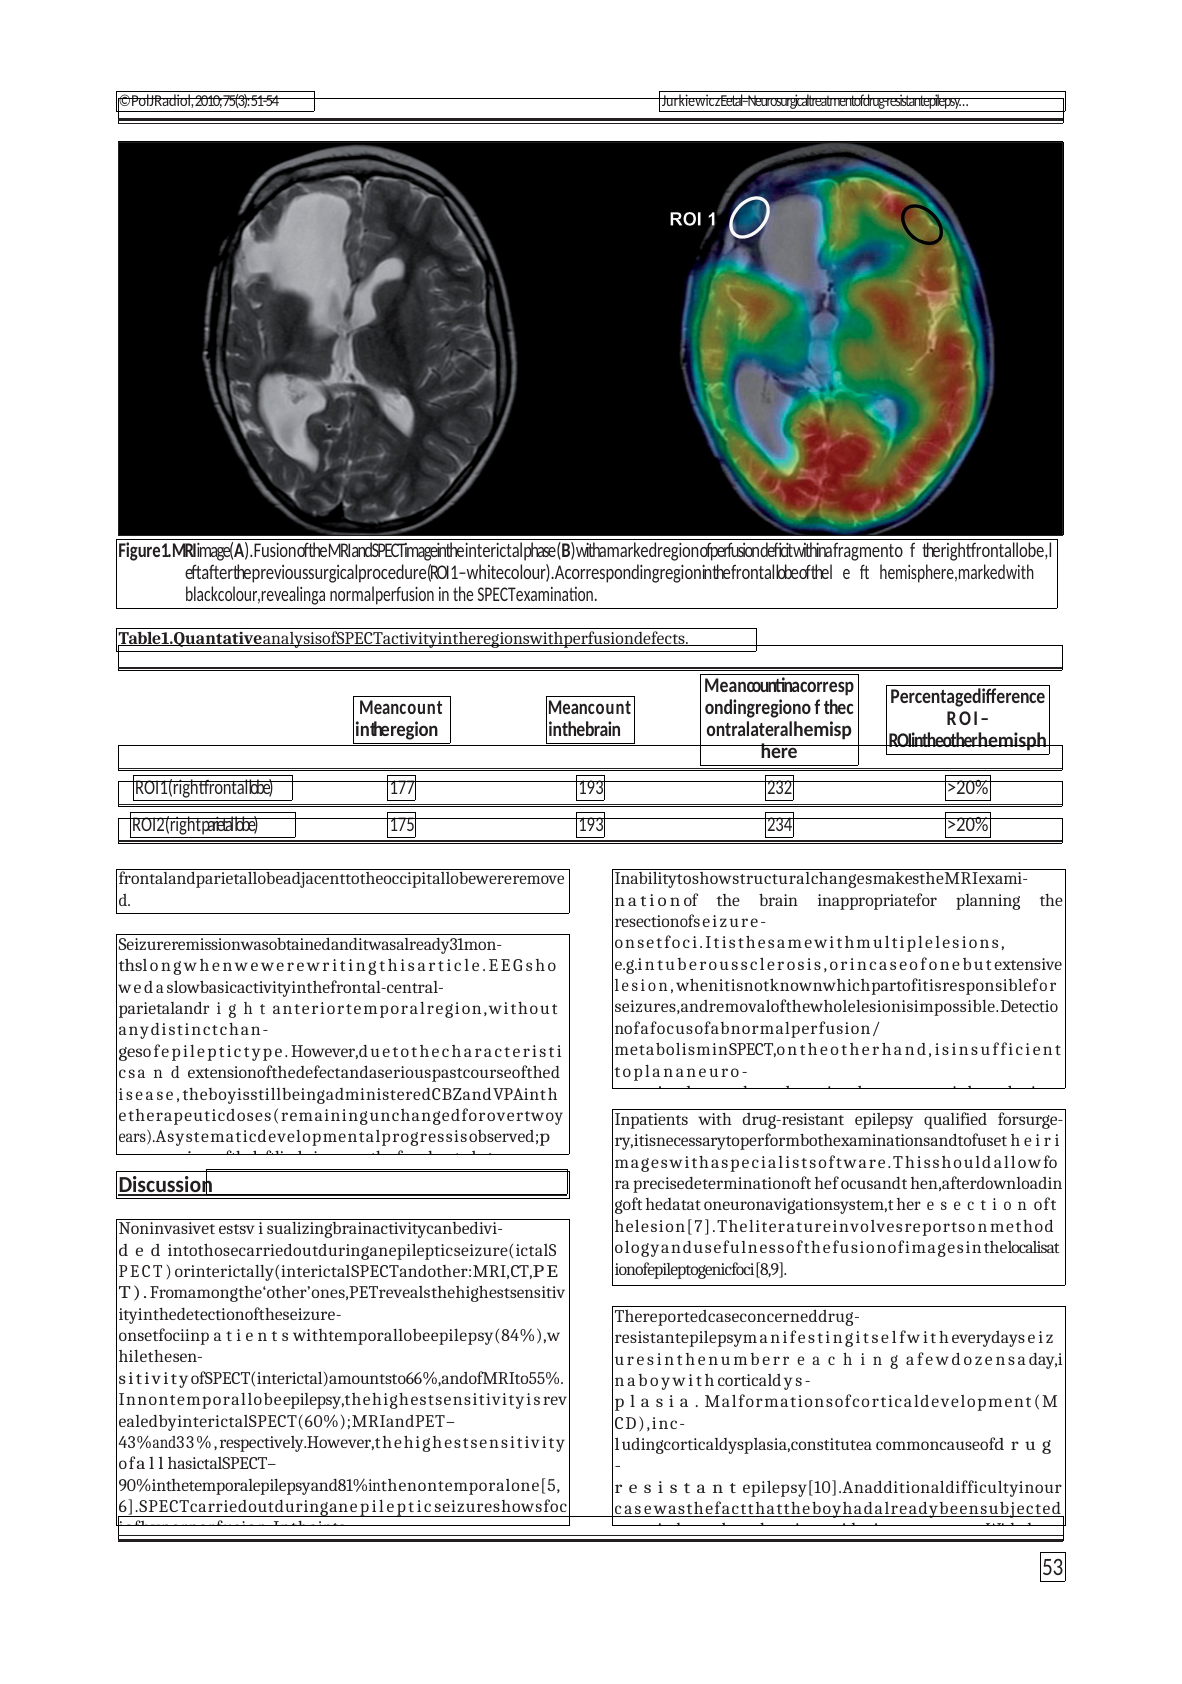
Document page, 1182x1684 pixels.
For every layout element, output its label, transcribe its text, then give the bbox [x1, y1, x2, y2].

text e.g.intuberoussclerosis,orincaseofonebutextensivelesion,whenitisnotknownwhichpartofitisresponsibleforseizures,andremovalofthewholelesionisimpossible.Detectionofafocusofabnormalperfusion/metabolisminSPECT,ontheotherhand,isinsufficienttoplananeuro-surgicalprocedure,duetoinadequatespatialresolutionofthismethod. [614, 954, 1063, 1088]
text Thereportedcaseconcerneddrug-resistantepilepsymanifestingitselfwitheverydayseizuresinthenumberreachingafewdozensaday,inaboywithcorticaldys-plasia.Malformationsofcorticaldevelopment(MCD),inc-ludingcorticaldysplasia,constituteacommoncauseofdrug-resistantepilepsy[10].Anadditionaldifficultyinourcasewasthefactthattheboyhadalreadybeensubjectedtosurgicalproceduresthreetimes,withseizurerecurrence.WiththeuseofMRI,itwouldbecompletelyimpossibletodistinguishthefocusresponsibleforthenextrecurrence, [614, 1307, 1063, 1516]
text [389, 776, 415, 781]
text InabilitytoshowstructuralchangesmakestheMRIexami-nationof the brain inappropriatefor planning the resectionofseizure-onsetfoci.Itisthesamewithmultiplelesions, [614, 870, 1063, 953]
text ROI1(rightfrontallobe) [135, 782, 292, 799]
text ©PolJRadiol,2010;75(3):51-54 [118, 92, 314, 98]
text Meancountintheregion [355, 697, 448, 741]
text Meancountinthebrain [548, 697, 632, 741]
text 193 [578, 782, 604, 799]
text >20% [947, 782, 990, 799]
text 53 [1042, 1553, 1065, 1581]
text Figure1.MRIimage(A).FusionoftheMRIandSPECTimageintheinterictalphase(B)withamarkedregionofperfusiondeficitwithinafragmentoftherightfrontallobe,leftaftertheprevioussurgicalprocedure(ROI1–whitecolour).Acorrespondingregioninthefrontallobeofthelefthemisphere,markedwith blackcolour,revealinga normalperfusion in the SPECTexamination. [118, 540, 1055, 606]
text PercentagedifferenceROI–ROIintheotherhemisphere [888, 686, 1047, 745]
text [578, 813, 604, 818]
text 177 [389, 782, 415, 799]
text ROI2(rightparietallobe) [132, 819, 295, 836]
text [132, 813, 295, 818]
picture [119, 143, 1062, 535]
text Discussion [207, 1172, 567, 1194]
text Noninvasivetestsvisualizingbrainactivitycanbedivi-dedintothosecarriedoutduringanepilepticseizure(ictalSPECT)orinterictally(interictalSPECTandother:MRI,CT,PET).Fromamongthe‘other’ones,PETrevealsthehighestsensitivityinthedetectionoftheseizure-onsetfociinpatientswithtemporallobeepilepsy(84%),whilethesen-sitivityofSPECT(interictal)amountsto66%,andofMRIto55%.Innontemporallobeepilepsy,thehighestsensitivityisrevealedbyinterictalSPECT(60%);MRIandPET–43%and33%,respectively.However,thehighestsensitivityofallhasictalSPECT–90%inthetemporalepilepsyand81%inthenontemporalone[5,6].SPECTcarriedoutduringanepilepticseizureshowsfociofhyperperfusion.Intheinte-rictalperiod,perfusiondeficitscorrespondtothem. [118, 1220, 567, 1516]
text 232 [767, 782, 793, 799]
text Meancountinacorrespondingregionofthecontralateralhemisp [702, 675, 856, 745]
text [578, 776, 604, 781]
text here [702, 746, 856, 763]
text ©PolJRadiol,2010;75(3):51-54 [119, 99, 314, 111]
text 193 [578, 819, 604, 836]
text [135, 776, 292, 781]
text [767, 776, 793, 781]
text [947, 776, 990, 781]
text frontalandparietallobeadjacenttotheoccipitallobewereremoved. [118, 870, 567, 911]
text Discussion [118, 1172, 206, 1194]
text JurkiewiczEetal–Neurosurgicaltreatmentofdrug-resistantepilepsy… [662, 92, 1065, 111]
text 175 [389, 819, 415, 836]
text 234 [767, 819, 793, 836]
text [947, 813, 990, 818]
text >20% [947, 819, 990, 836]
text Table1.QuantativeanalysisofSPECTactivityintheregionswithperfusiondefects. [118, 629, 756, 645]
text PercentagedifferenceROI–ROIintheotherhemisphere [888, 746, 1047, 754]
text Seizureremissionwasobtainedanditwasalready31mon-thslongwhenwewerewritingthisarticle.EEGshowedaslowbasicactivityinthefrontal-central-parietalandrightanteriortemporalregion,withoutanydistinctchan-gesofepileptictype.However,duetothecharacteristicsandextensionofthedefectandaseriouspastcourseofthedisease,theboyisstillbeingadministeredCBZandVPAinthetherapeuticdoses(remainingunchangedforovertwoyears).Asystematicdevelopmentalprogressisobserved;paresisoftheleftlimbsiscurrentlyofmoderatedegree. [118, 935, 567, 1154]
text Inpatients with drug-resistant epilepsy qualified forsurge-ry,itisnecessarytoperformbothexaminationsandtofusetheirimageswithaspecialistsoftware.Thisshouldallowforaprecisedeterminationofthefocusandthen,afterdownloadingofthedatatoneuronavigationsystem,theresectionofthelesion[7].Theliteratureinvolvesreportsonmethodologyandusefulnessofthefusionofimagesinthelocalisationofepileptogenicfoci[8,9]. [614, 1110, 1063, 1279]
text [389, 813, 415, 818]
text [767, 813, 793, 818]
